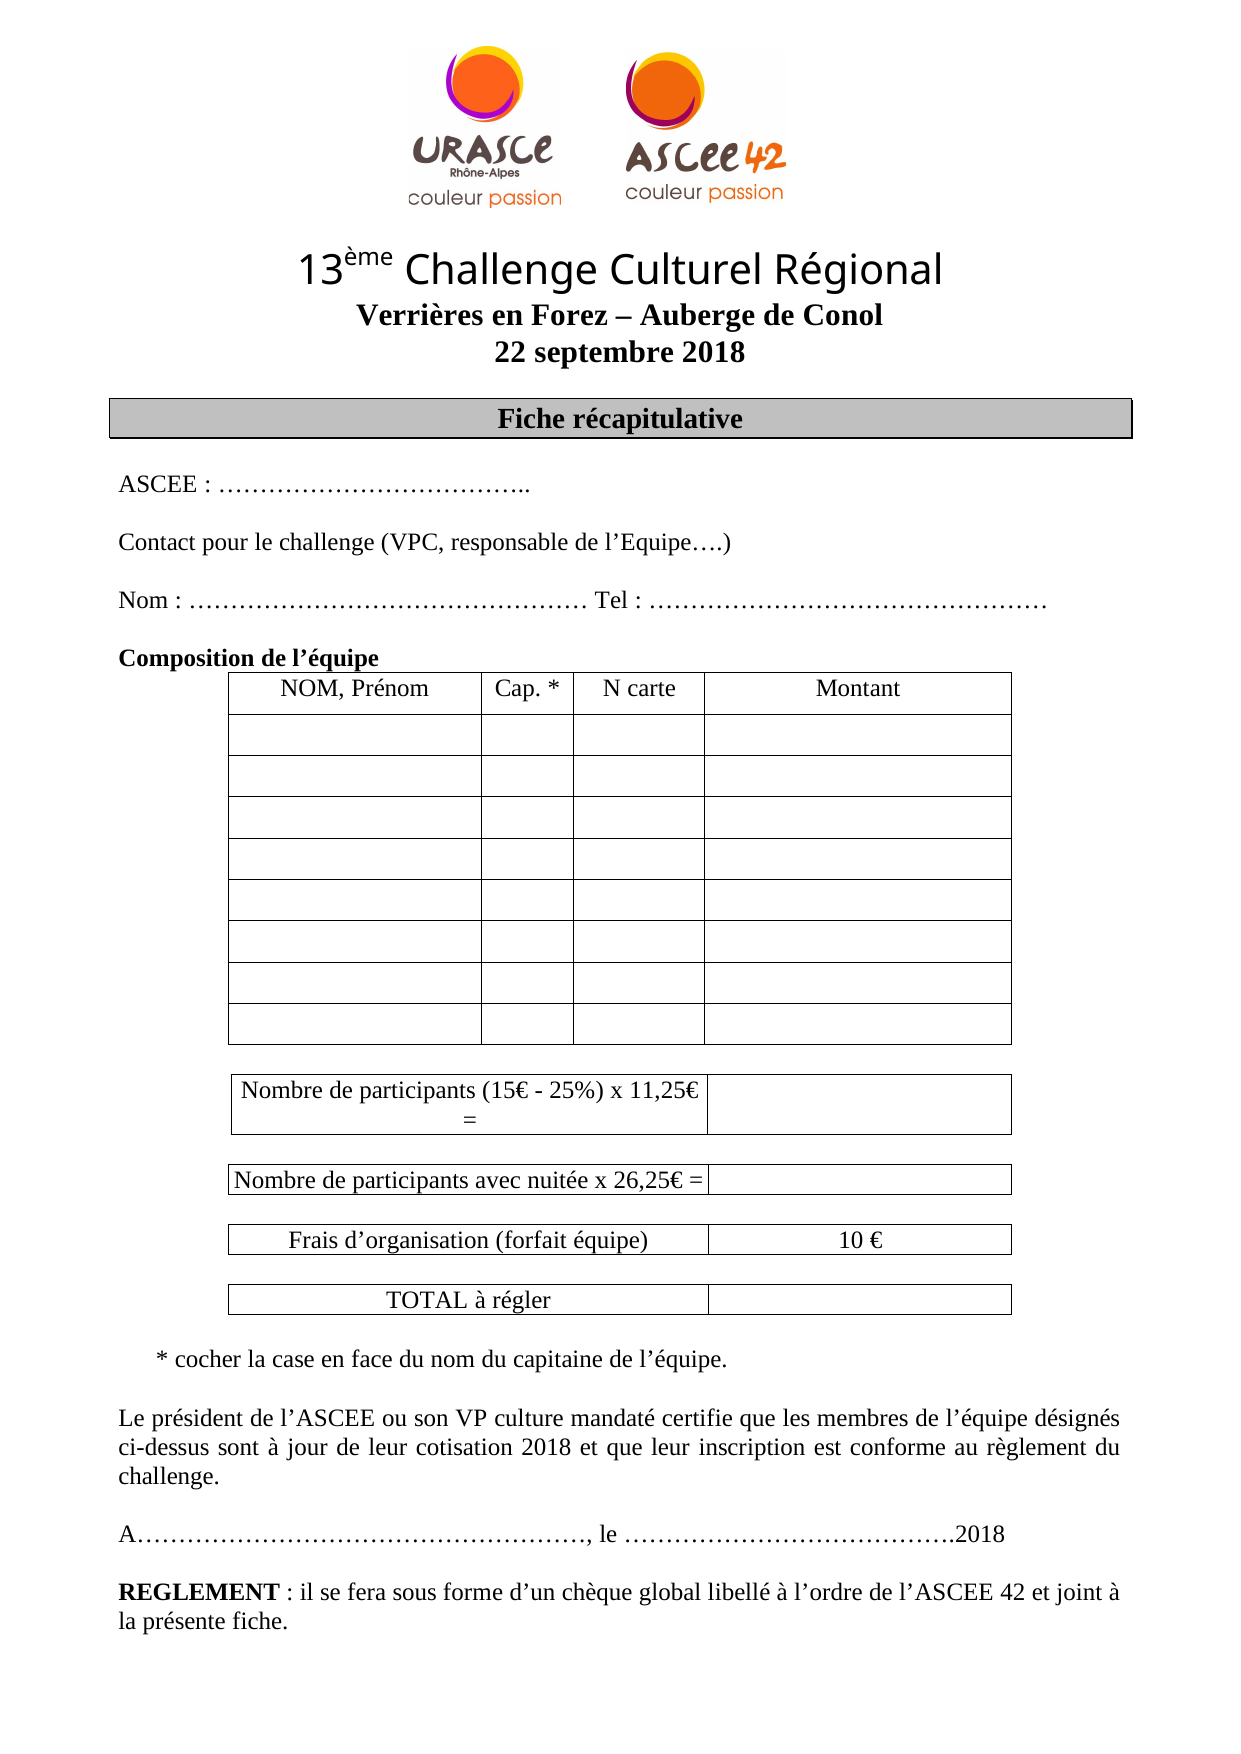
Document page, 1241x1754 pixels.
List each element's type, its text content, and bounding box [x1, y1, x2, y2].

table_cell [705, 715, 1011, 755]
text Verrières en Forez – Auberge de Conol [118, 296, 1122, 333]
subtitle Fiche récapitulative [110, 399, 1131, 437]
table_cell [482, 921, 573, 962]
table_cell [229, 715, 481, 755]
table_cell [482, 797, 573, 837]
text Le président de l’ASCEE ou son VP culture mandaté certifie que les membres de l’équipe désignés ci-dessus sont à jour de leur cotisation 2018 et que leur inscription est conforme au règlement du challenge. [118, 1402, 1122, 1489]
text Composition de l’équipe [118, 643, 1122, 672]
table_cell [574, 839, 704, 879]
table_header NOM, Prénom [229, 673, 481, 713]
table_cell [705, 963, 1011, 1003]
table_cell [705, 756, 1011, 796]
table_cell [482, 880, 573, 920]
table_cell [574, 715, 704, 755]
table_header Montant [705, 673, 1011, 713]
table_header [709, 1285, 1011, 1314]
table_cell [229, 797, 481, 837]
table_cell [229, 756, 481, 796]
table_cell [705, 797, 1011, 837]
text * cocher la case en face du nom du capitaine de l’équipe. [156, 1344, 1122, 1373]
table_header Cap. * [482, 673, 573, 713]
table_cell [574, 797, 704, 837]
table_cell [574, 963, 704, 1003]
text REGLEMENT : il se fera sous forme d’un chèque global libellé à l’ordre de l’ASCEE 42 et joint à la présente fiche. [118, 1577, 1122, 1635]
table_cell [705, 880, 1011, 920]
subtitle 22 septembre 2018 [118, 333, 1122, 369]
table_cell [229, 963, 481, 1003]
table_cell [574, 1004, 704, 1044]
table_cell [574, 921, 704, 962]
table_cell [705, 921, 1011, 962]
table_cell [705, 839, 1011, 879]
picture [408, 46, 561, 208]
table_cell [705, 1004, 1011, 1044]
table_header [709, 1165, 1011, 1194]
text Contact pour le challenge (VPC, responsable de l’Equipe….) [118, 527, 1122, 556]
table_cell [229, 839, 481, 879]
table_cell [482, 756, 573, 796]
text Nom : ………………………………………… Tel : ………………………………………… [118, 585, 1122, 614]
table_header Frais d’organisation (forfait équipe) [229, 1225, 708, 1254]
text A………………………………………………, le ………………………………….2018 [118, 1519, 1122, 1548]
table_header TOTAL à régler [229, 1285, 708, 1314]
table_header Nombre de participants avec nuitée x 26,25€ = [229, 1165, 708, 1194]
table_header [118, 44, 620, 211]
table_cell [229, 921, 481, 962]
table_header 10 € [709, 1225, 1011, 1254]
picture [625, 50, 787, 205]
table_header [708, 1075, 1011, 1133]
table_cell [574, 756, 704, 796]
table_cell [482, 963, 573, 1003]
table_cell [229, 880, 481, 920]
table_header N carte [574, 673, 704, 713]
subtitle 13ème Challenge Culturel Régional [118, 240, 1122, 296]
table_cell [482, 715, 573, 755]
table_cell [574, 880, 704, 920]
table_cell [482, 839, 573, 879]
text ASCEE : ……………………………….. [118, 469, 1122, 498]
table_header [620, 44, 1122, 211]
table_header Nombre de participants (15€ - 25%) x 11,25€ = [232, 1075, 707, 1133]
table_cell [482, 1004, 573, 1044]
table_cell [229, 1004, 481, 1044]
